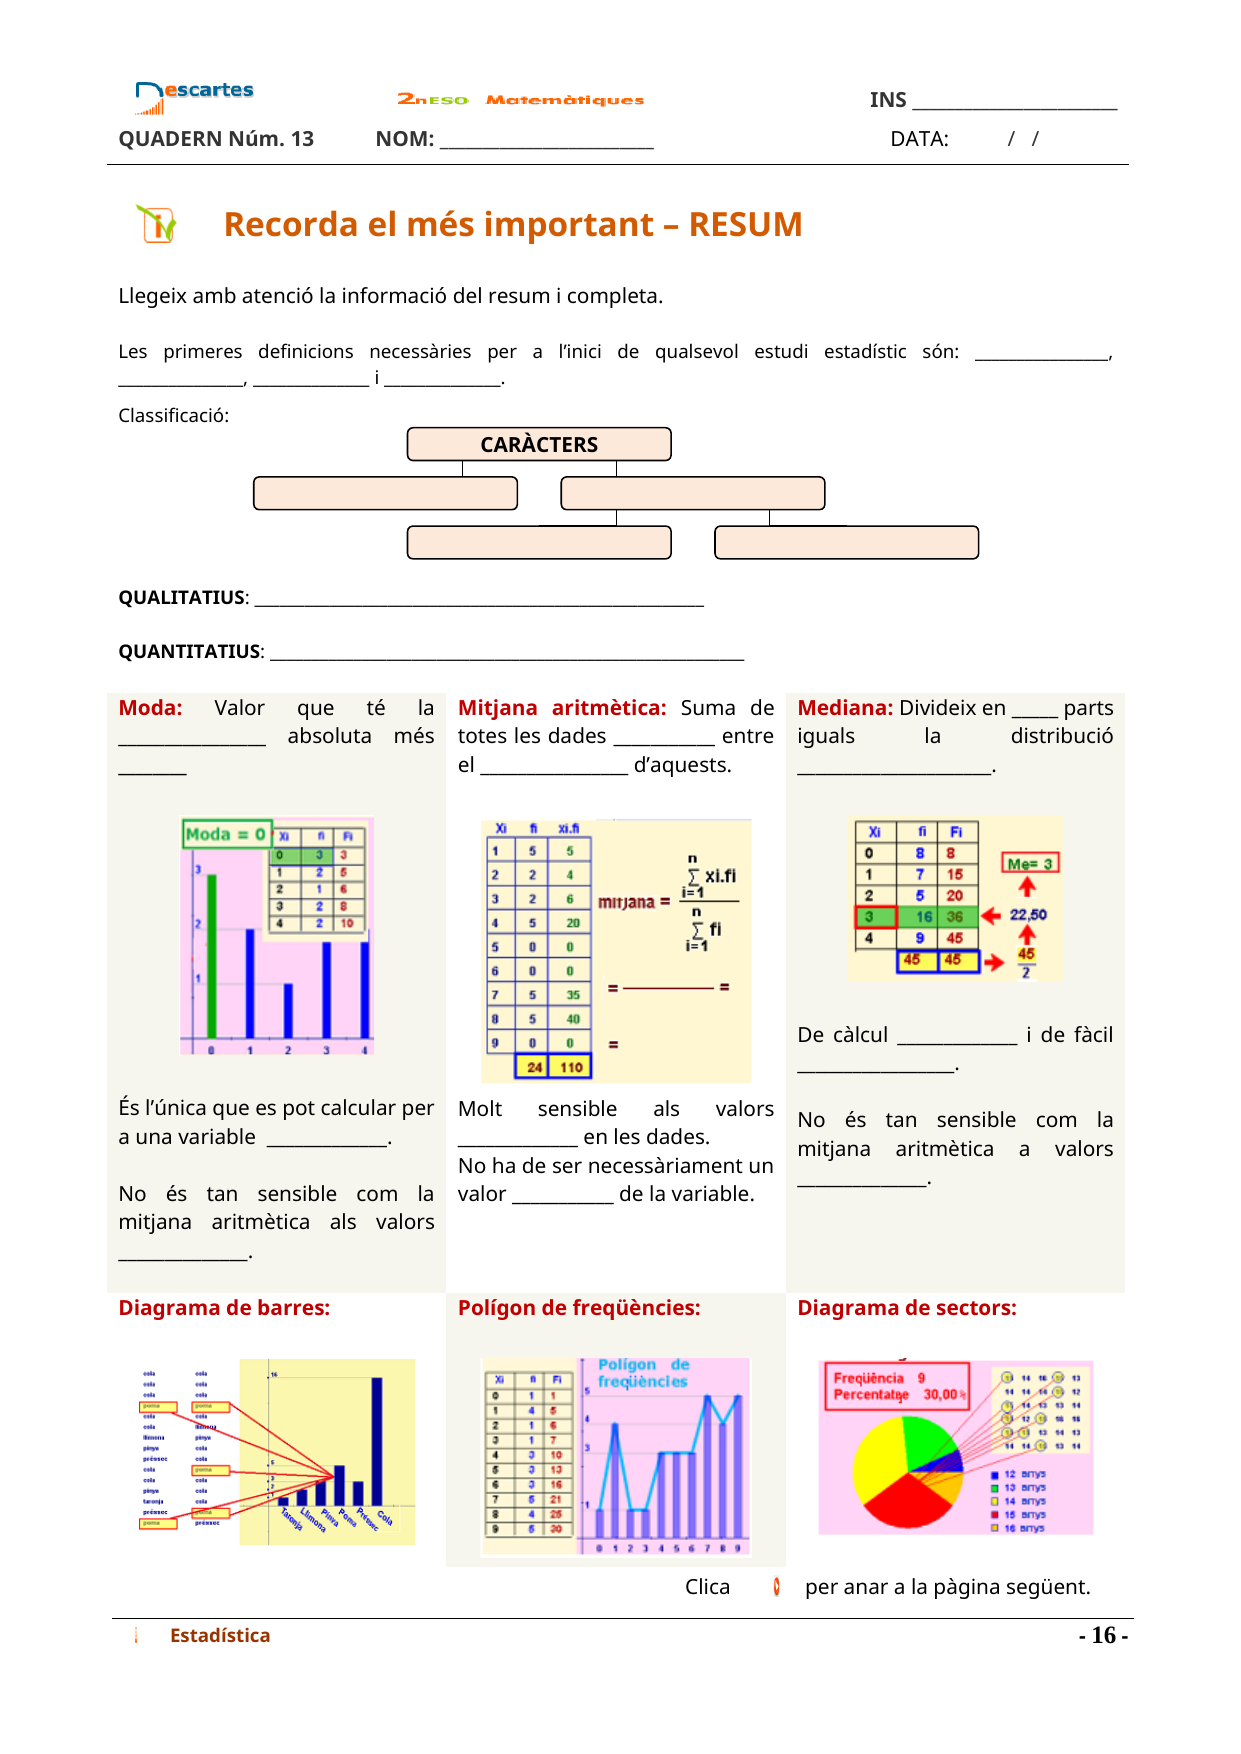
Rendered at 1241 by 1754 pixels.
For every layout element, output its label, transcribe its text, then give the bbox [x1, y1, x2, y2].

table_cell Mediana: Divideix en _____ parts iguals la distribució _____________________. De càlcul _____________ i de fàcil _________________. No és tan sensible com la mitjana aritmètica a valors ______________. [786, 693, 1125, 1293]
table_header Recorda el més important – RESUM [212, 194, 1125, 253]
picture [134, 82, 257, 115]
table_header [107, 194, 212, 253]
table_header [751, 1567, 798, 1606]
table_header [111, 1567, 678, 1606]
picture [773, 1575, 780, 1597]
table_cell Polígon de freqüències: [446, 1293, 786, 1567]
picture [134, 202, 179, 244]
table_header Clica [678, 1567, 751, 1606]
table_cell Moda: Valor que té la ________________ absoluta més ________ És l’única que es pot calcular per a una variable _____________. No és tan sensible com la mitjana aritmètica als valors ______________. [107, 693, 446, 1293]
table_cell Mitjana aritmètica: Suma de totes les dades ___________ entre el ________________ d’aquests. Molt sensible als valors _____________ en les dades. No ha de ser necessàriament un valor ___________ de la variable. [446, 693, 786, 1293]
table_header Les primeres definicions necessàries per a l’inici de qualsevol estudi estadístic són: ________________, _______________, ______________ i ______________. Classificació: QUALITATIUS: ______________________________________________________ QUANTITATIUS: _________________________________________________________ [107, 339, 1125, 693]
text Llegeix amb atenció la informació del resum i completa. [118, 281, 1122, 310]
table_header per anar a la pàgina següent. [798, 1567, 1133, 1606]
table_cell Diagrama de barres: [107, 1293, 446, 1567]
table_cell Diagrama de sectors: [786, 1293, 1125, 1567]
